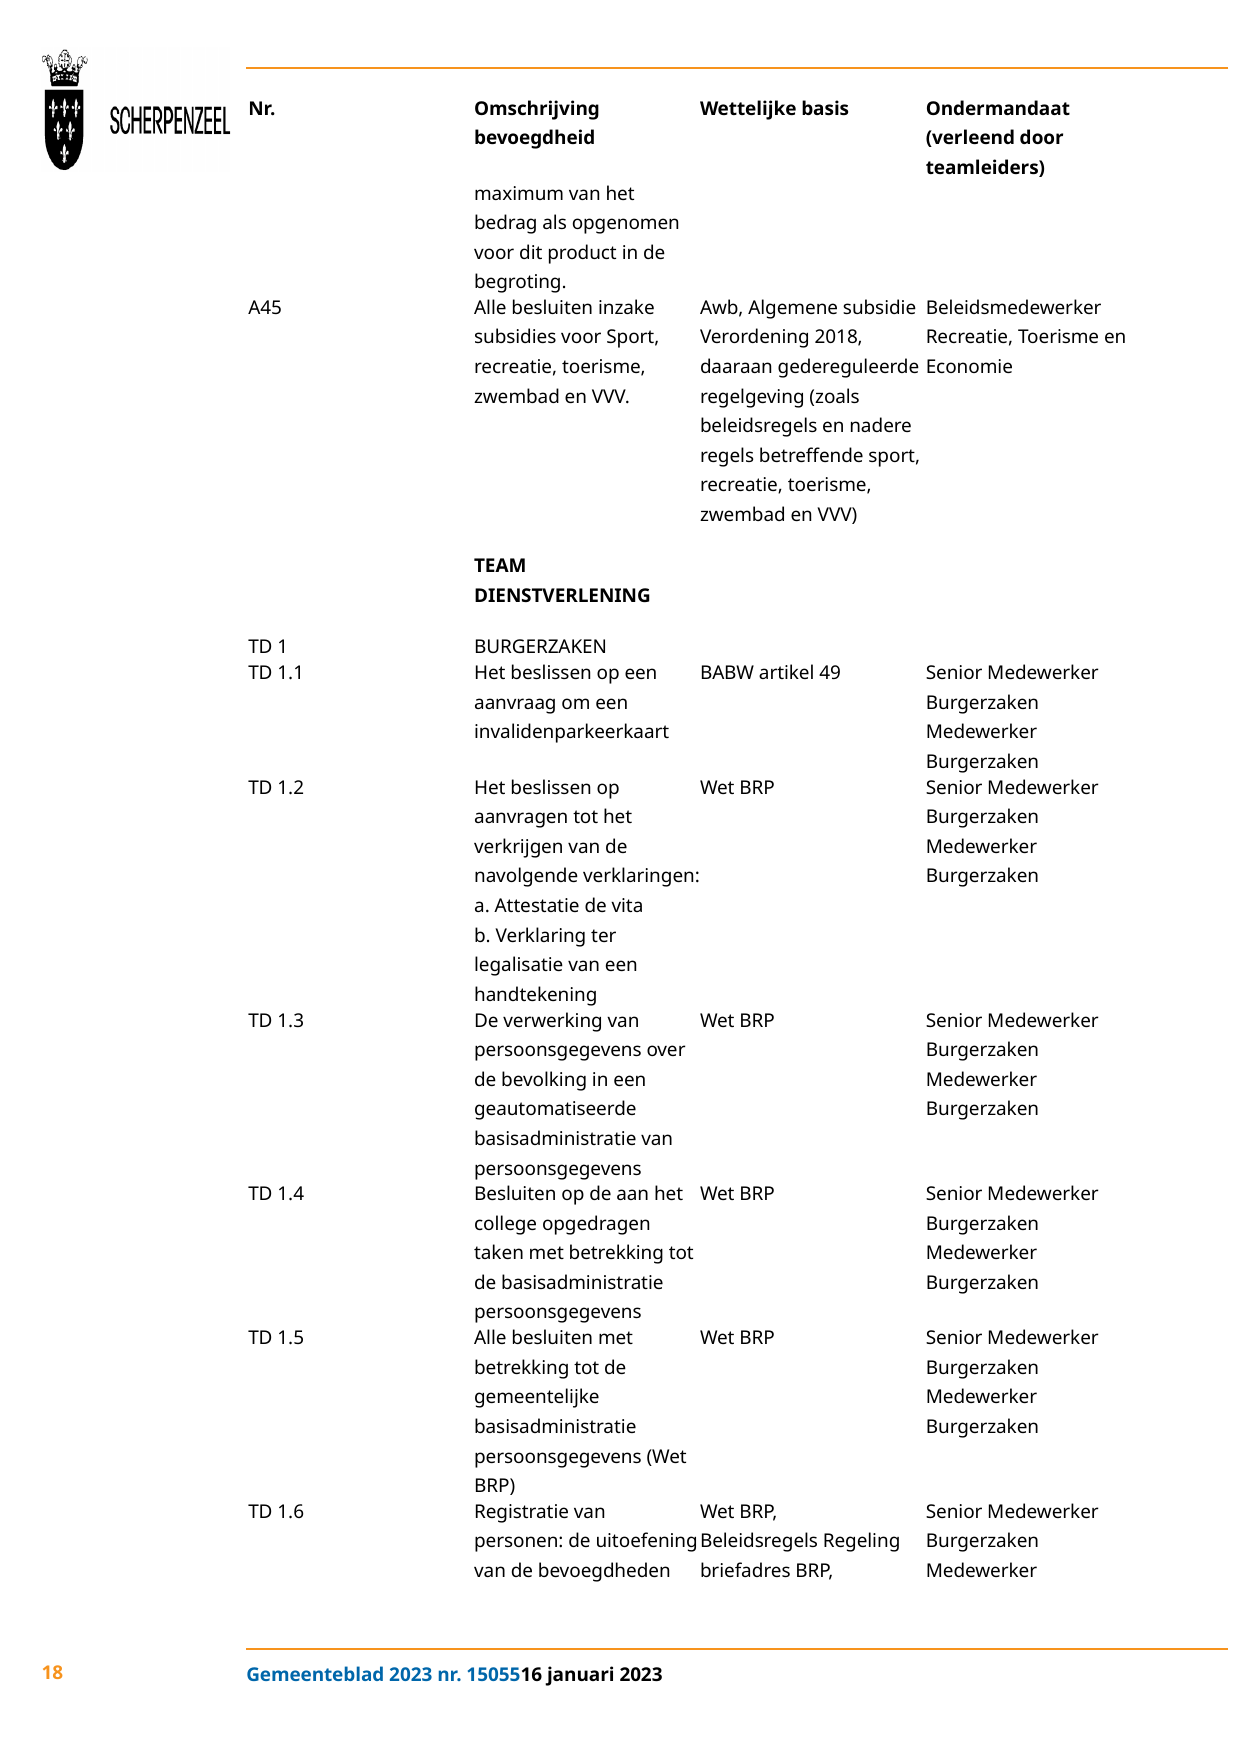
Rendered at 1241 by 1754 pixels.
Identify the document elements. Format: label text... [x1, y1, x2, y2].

table_cell Beleidsmedewerker Recreatie, Toerisme en Economie [926, 294, 1152, 527]
table_cell [700, 553, 926, 608]
table_header Wettelijke basis [700, 95, 926, 180]
table_cell TD 1.1 [248, 660, 474, 774]
table_cell [248, 553, 474, 608]
table_cell [474, 527, 700, 553]
table_cell Het beslissen op een aanvraag om een invalidenparkeerkaart [474, 660, 700, 774]
table_header Omschrijving bevoegdheid [474, 95, 700, 180]
picture [41, 47, 231, 172]
table_cell Wet BRP, Beleidsregels Regeling briefadres BRP, [700, 1498, 926, 1583]
table_cell Registratie van personen: de uitoefening van de bevoegdheden [474, 1498, 700, 1583]
table_cell TD 1.3 [248, 1007, 474, 1180]
table_cell Het beslissen op aanvragen tot het verkrijgen van de navolgende verklaringen: a. Attestatie de vita b. Verklaring ter legalisatie van een handtekening [474, 774, 700, 1007]
table_cell TD 1.6 [248, 1498, 474, 1583]
table_cell [926, 527, 1152, 553]
table_cell Awb, Algemene subsidie Verordening 2018, daaraan gedereguleerde regelgeving (zoals beleidsregels en nadere regels betreffende sport, recreatie, toerisme, zwembad en VVV) [700, 294, 926, 527]
table_header Nr. [248, 95, 474, 180]
table_cell Senior Medewerker Burgerzaken Medewerker Burgerzaken [926, 1325, 1152, 1498]
table_cell maximum van het bedrag als opgenomen voor dit product in de begroting. [474, 180, 700, 294]
table_cell Senior Medewerker Burgerzaken Medewerker Burgerzaken [926, 1007, 1152, 1180]
table_cell [474, 608, 700, 634]
table_cell [926, 553, 1152, 608]
table_cell Senior Medewerker Burgerzaken Medewerker [926, 1498, 1152, 1583]
table_cell TEAM DIENSTVERLENING [474, 553, 700, 608]
table_cell [926, 634, 1152, 659]
table_cell [926, 180, 1152, 294]
table_cell [248, 180, 474, 294]
table_cell A45 [248, 294, 474, 527]
table_cell Alle besluiten met betrekking tot de gemeentelijke basisadministratie persoonsgegevens (Wet BRP) [474, 1325, 700, 1498]
table_cell Senior Medewerker Burgerzaken Medewerker Burgerzaken [926, 1180, 1152, 1324]
table_cell BABW artikel 49 [700, 660, 926, 774]
table_cell Wet BRP [700, 1180, 926, 1324]
table_cell Wet BRP [700, 774, 926, 1007]
table_cell Besluiten op de aan het college opgedragen taken met betrekking tot de basisadministratie persoonsgegevens [474, 1180, 700, 1324]
table_cell [700, 527, 926, 553]
table_cell [248, 608, 474, 634]
table_cell De verwerking van persoonsgegevens over de bevolking in een geautomatiseerde basisadministratie van persoonsgegevens [474, 1007, 700, 1180]
table_cell [248, 527, 474, 553]
table_cell Alle besluiten inzake subsidies voor Sport, recreatie, toerisme, zwembad en VVV. [474, 294, 700, 527]
table_cell [700, 608, 926, 634]
table_cell Wet BRP [700, 1007, 926, 1180]
table_cell Senior Medewerker Burgerzaken Medewerker Burgerzaken [926, 774, 1152, 1007]
table_cell [700, 634, 926, 659]
table_cell [926, 608, 1152, 634]
table_cell TD 1 [248, 634, 474, 659]
table_cell [700, 180, 926, 294]
table_cell TD 1.5 [248, 1325, 474, 1498]
table_cell TD 1.2 [248, 774, 474, 1007]
table_cell BURGERZAKEN [474, 634, 700, 659]
table_header Ondermandaat (verleend door teamleiders) [926, 95, 1152, 180]
table_cell Wet BRP [700, 1325, 926, 1498]
table_cell TD 1.4 [248, 1180, 474, 1324]
table_cell Senior Medewerker Burgerzaken Medewerker Burgerzaken [926, 660, 1152, 774]
